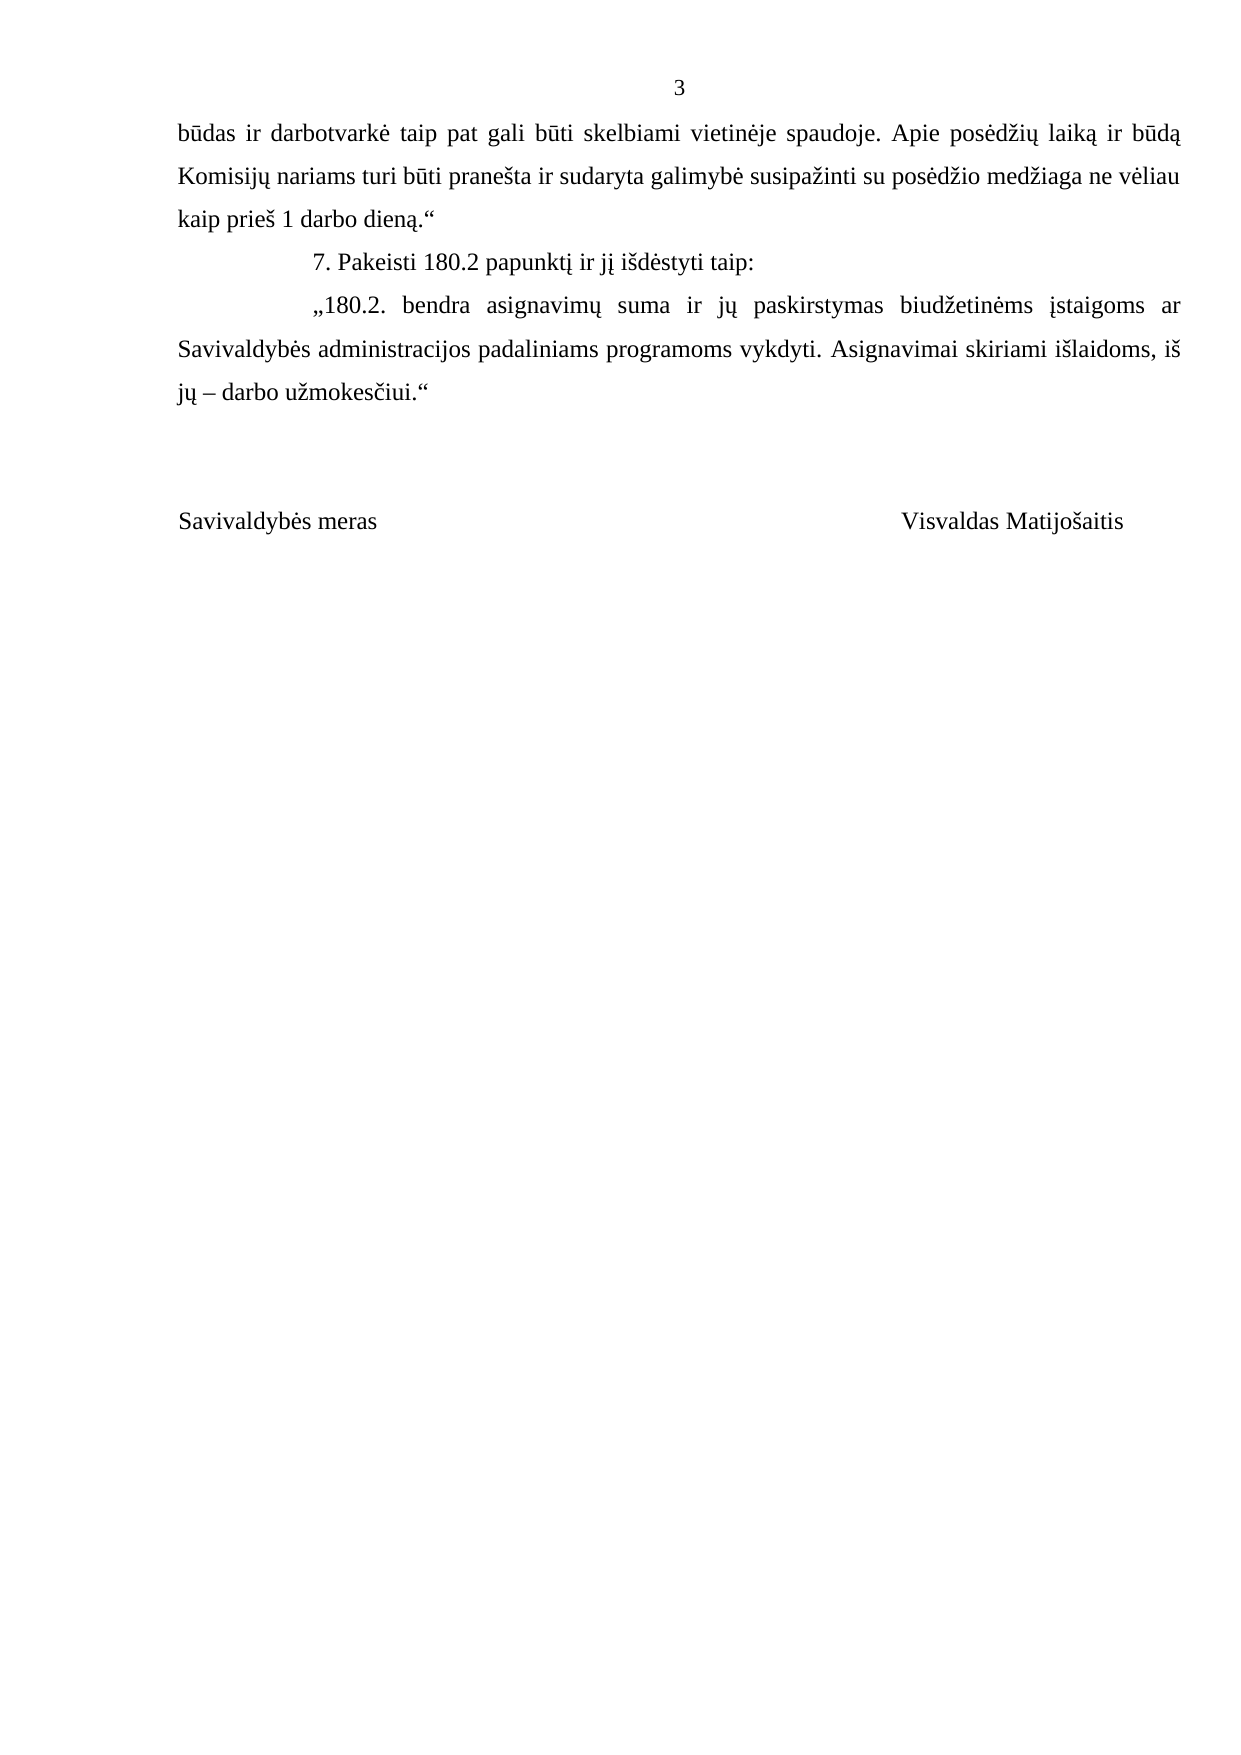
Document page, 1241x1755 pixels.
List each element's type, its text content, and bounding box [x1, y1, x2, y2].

text 7. Pakeisti 180.2 papunktį ir jį išdėstyti taip: [177, 247, 1181, 276]
text „180.2. bendra asignavimų suma ir jų paskirstymas biudžetinėms įstaigoms ar Savivaldybės administracijos padaliniams programoms vykdyti. Asignavimai skiriami išlaidoms, iš jų – darbo užmokesčiui.“ [177, 291, 1181, 406]
text Savivaldybės meras Visvaldas Matijošaitis [178, 506, 1181, 535]
text būdas ir darbotvarkė taip pat gali būti skelbiami vietinėje spaudoje. Apie posėdžių laiką ir būdą Komisijų nariams turi būti pranešta ir sudaryta galimybė susipažinti su posėdžio medžiaga ne vėliau kaip prieš 1 darbo dieną.“ [177, 118, 1181, 233]
